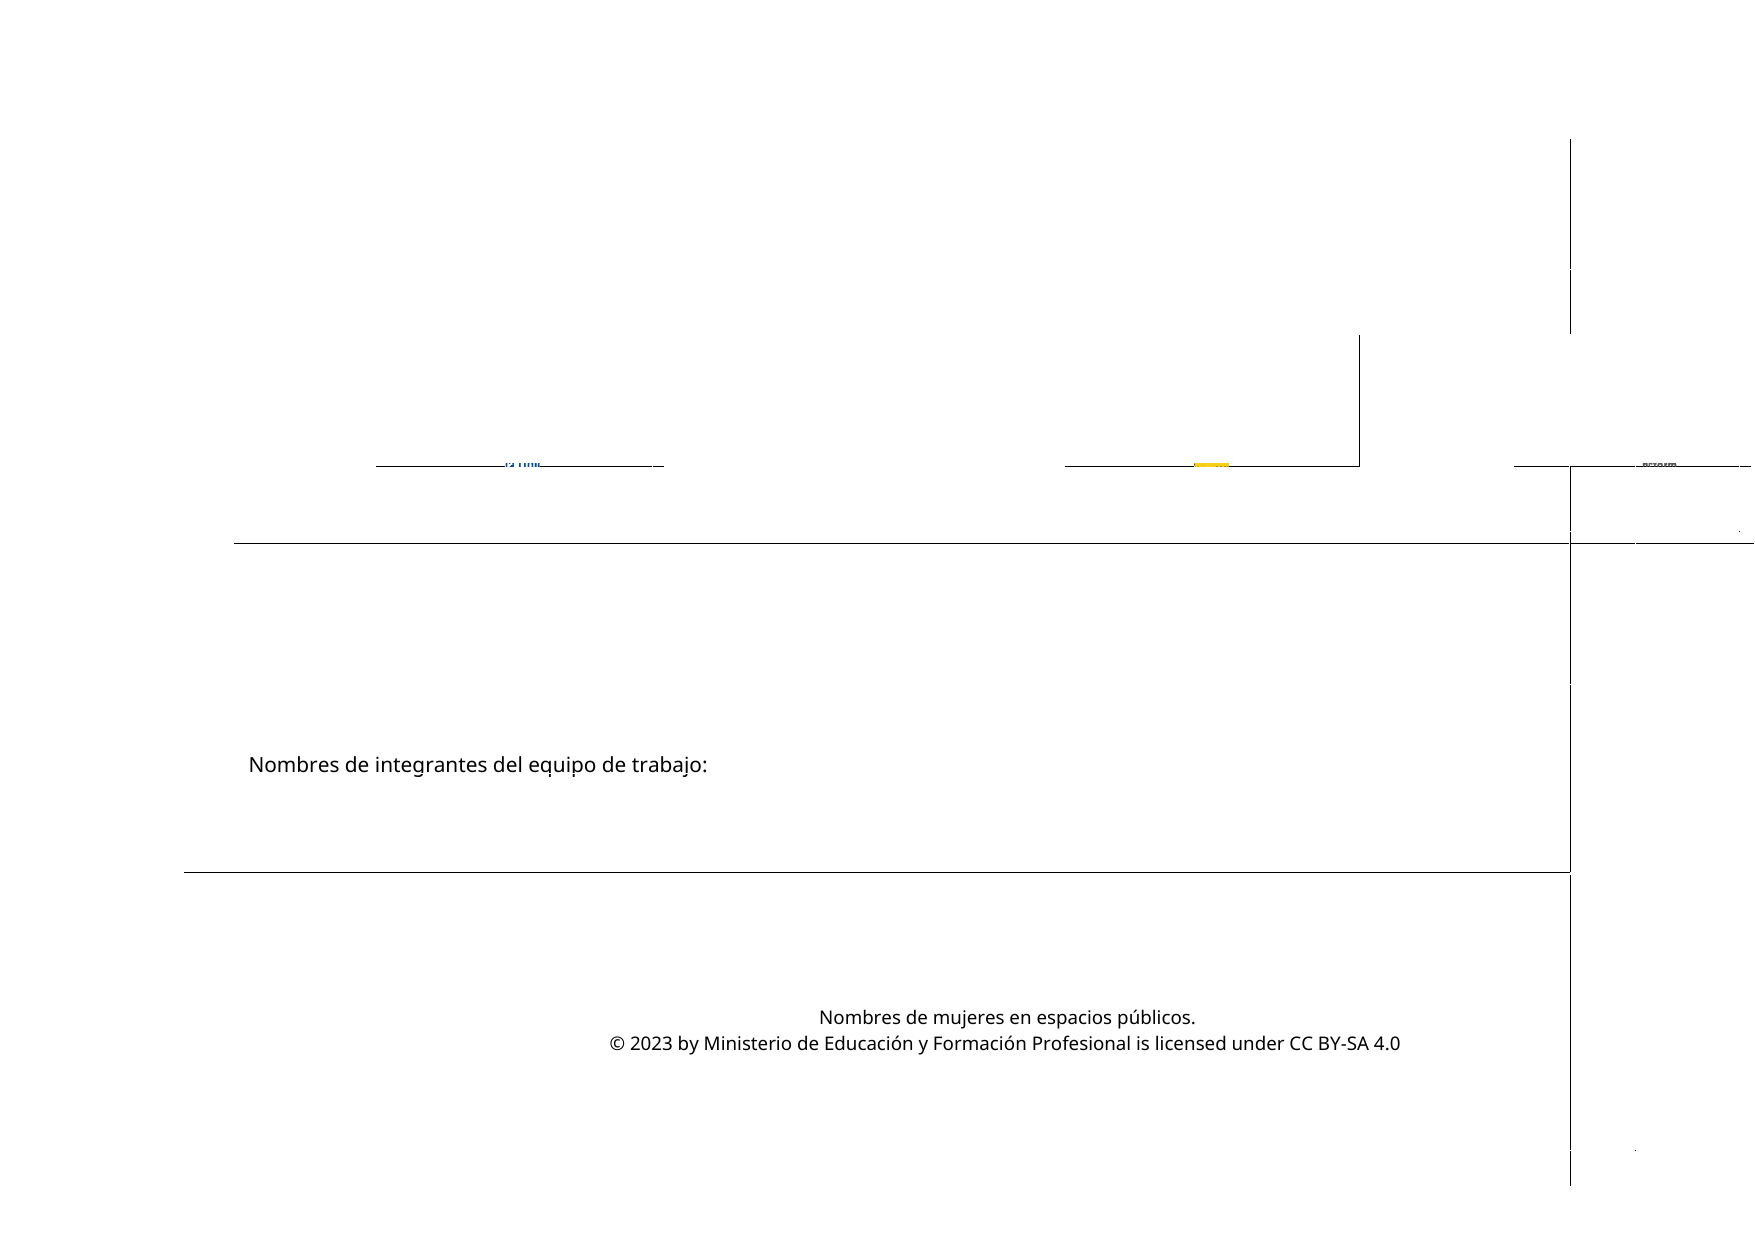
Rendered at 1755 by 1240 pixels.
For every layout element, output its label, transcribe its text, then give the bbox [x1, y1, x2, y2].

text Nombres de integrantes del equipo de trabajo: [184, 686, 1569, 778]
